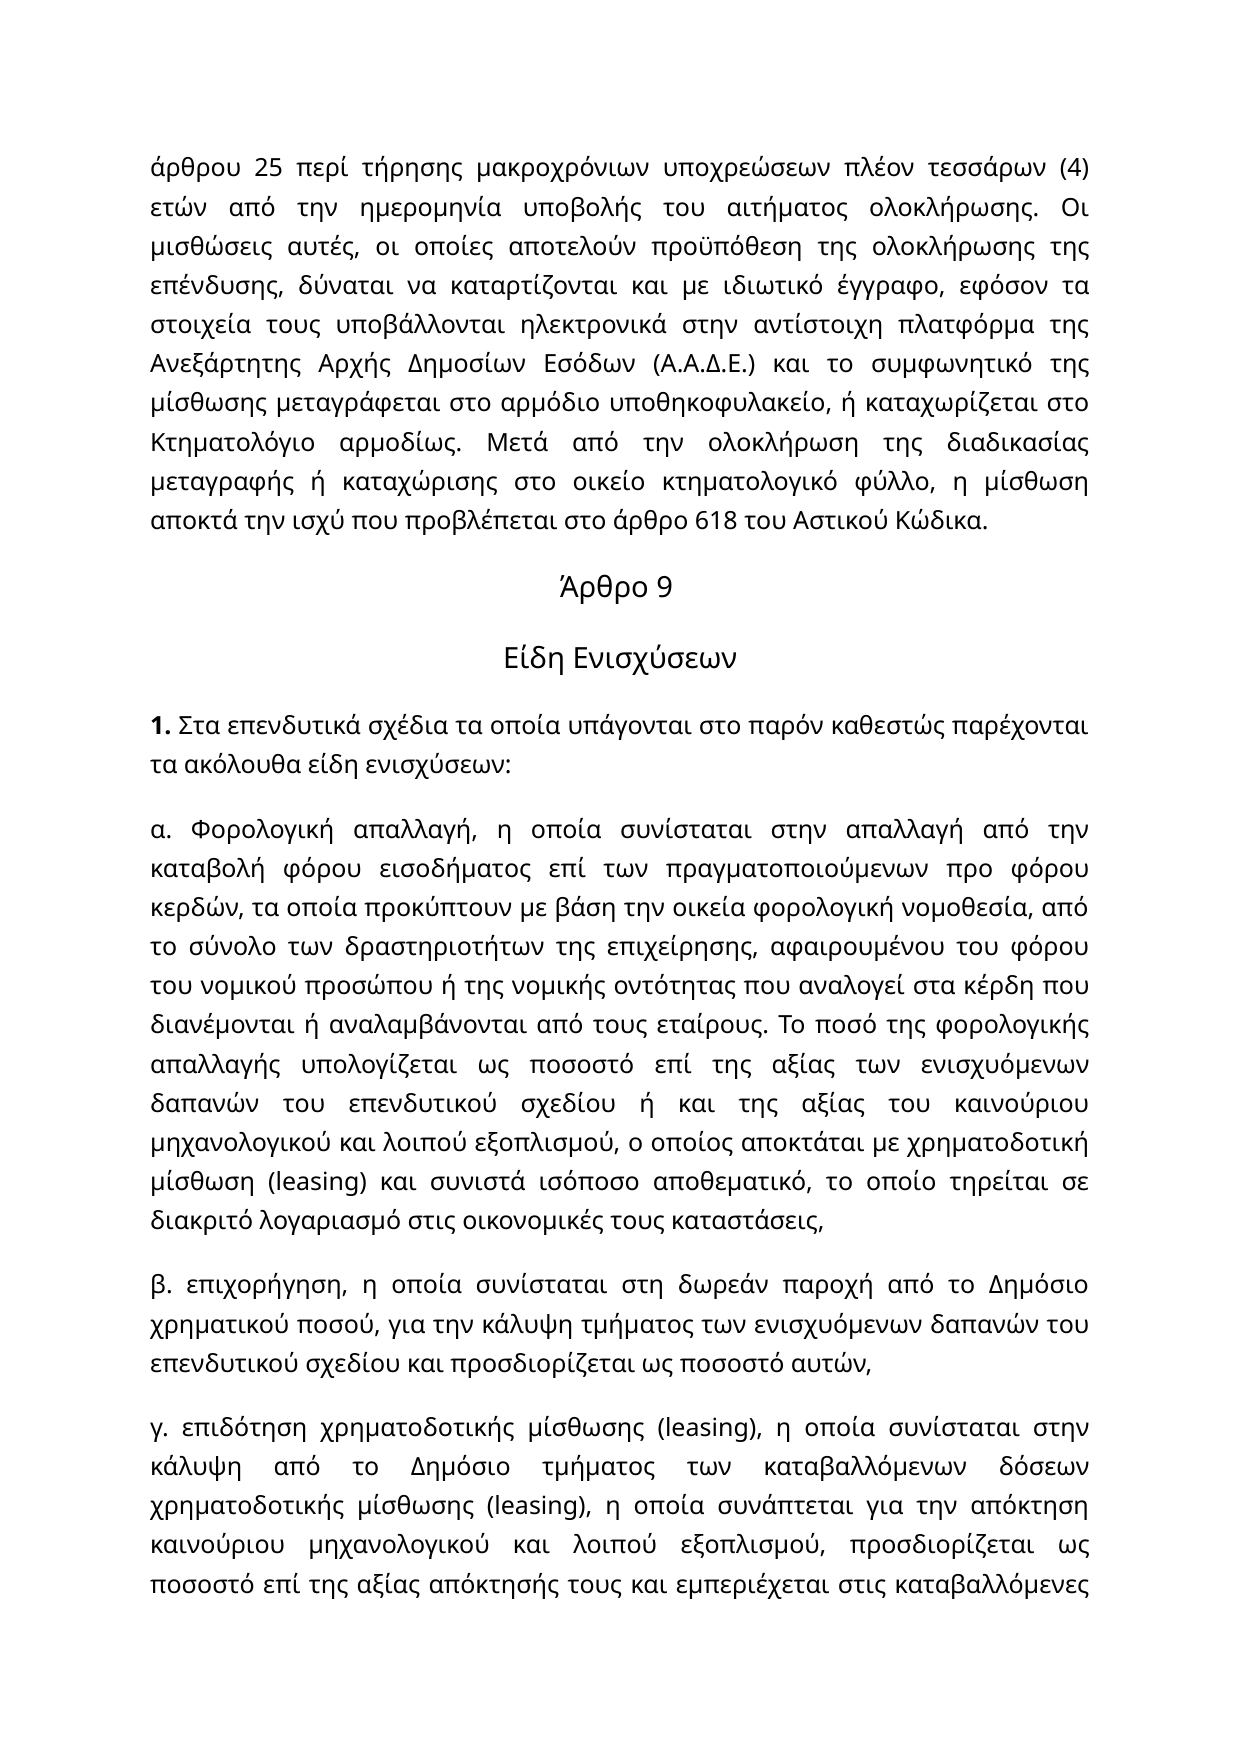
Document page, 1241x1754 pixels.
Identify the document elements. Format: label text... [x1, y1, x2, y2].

subtitle Είδη Ενισχύσεων [150, 637, 1090, 677]
text γ. επιδότηση χρηματοδοτικής μίσθωσης (leasing), η οποία συνίσταται στην κάλυψη από το Δημόσιο τμήματος των καταβαλλόμενων δόσεων χρηματοδοτικής μίσθωσης (leasing), η οποία συνάπτεται για την απόκτηση καινούριου μηχανολογικού και λοιπού εξοπλισμού, προσδιορίζεται ως ποσοστό επί της αξίας απόκτησής τους και εμπεριέχεται στις καταβαλλόμενες [150, 1409, 1090, 1600]
text α. Φορολογική απαλλαγή, η οποία συνίσταται στην απαλλαγή από την καταβολή φόρου εισοδήματος επί των πραγματοποιούμενων προ φόρου κερδών, τα οποία προκύπτουν με βάση την οικεία φορολογική νομοθεσία, από το σύνολο των δραστηριοτήτων της επιχείρησης, αφαιρουμένου του φόρου του νομικού προσώπου ή της νομικής οντότητας που αναλογεί στα κέρδη που διανέμονται ή αναλαμβάνονται από τους εταίρους. Το ποσό της φορολογικής απαλλαγής υπολογίζεται ως ποσοστό επί της αξίας των ενισχυόμενων δαπανών του επενδυτικού σχεδίου ή και της αξίας του καινούριου μηχανολογικού και λοιπού εξοπλισμού, ο οποίος αποκτάται με χρηματοδοτική μίσθωση (leasing) και συνιστά ισόποσο αποθεματικό, το οποίο τηρείται σε διακριτό λογαριασμό στις οικονομικές τους καταστάσεις, [150, 811, 1090, 1237]
text 1. Στα επενδυτικά σχέδια τα οποία υπάγονται στο παρόν καθεστώς παρέχονται τα ακόλουθα είδη ενισχύσεων: [150, 708, 1090, 781]
subtitle Άρθρο 9 [150, 567, 1090, 606]
text άρθρου 25 περί τήρησης μακροχρόνιων υποχρεώσεων πλέον τεσσάρων (4) ετών από την ημερομηνία υποβολής του αιτήματος ολοκλήρωσης. Οι μισθώσεις αυτές, οι οποίες αποτελούν προϋπόθεση της ολοκλήρωσης της επένδυσης, δύναται να καταρτίζονται και με ιδιωτικό έγγραφο, εφόσον τα στοιχεία τους υποβάλλονται ηλεκτρονικά στην αντίστοιχη πλατφόρμα της Ανεξάρτητης Αρχής Δημοσίων Εσόδων (Α.Α.Δ.Ε.) και το συμφωνητικό της μίσθωσης μεταγράφεται στο αρμόδιο υποθηκοφυλακείο, ή καταχωρίζεται στο Κτηματολόγιο αρμοδίως. Μετά από την ολοκλήρωση της διαδικασίας μεταγραφής ή καταχώρισης στο οικείο κτηματολογικό φύλλο, η μίσθωση αποκτά την ισχύ που προβλέπεται στο άρθρο 618 του Αστικού Κώδικα. [150, 150, 1090, 537]
text β. επιχορήγηση, η οποία συνίσταται στη δωρεάν παροχή από το Δημόσιο χρηματικού ποσού, για την κάλυψη τμήματος των ενισχυόμενων δαπανών του επενδυτικού σχεδίου και προσδιορίζεται ως ποσοστό αυτών, [150, 1267, 1090, 1379]
